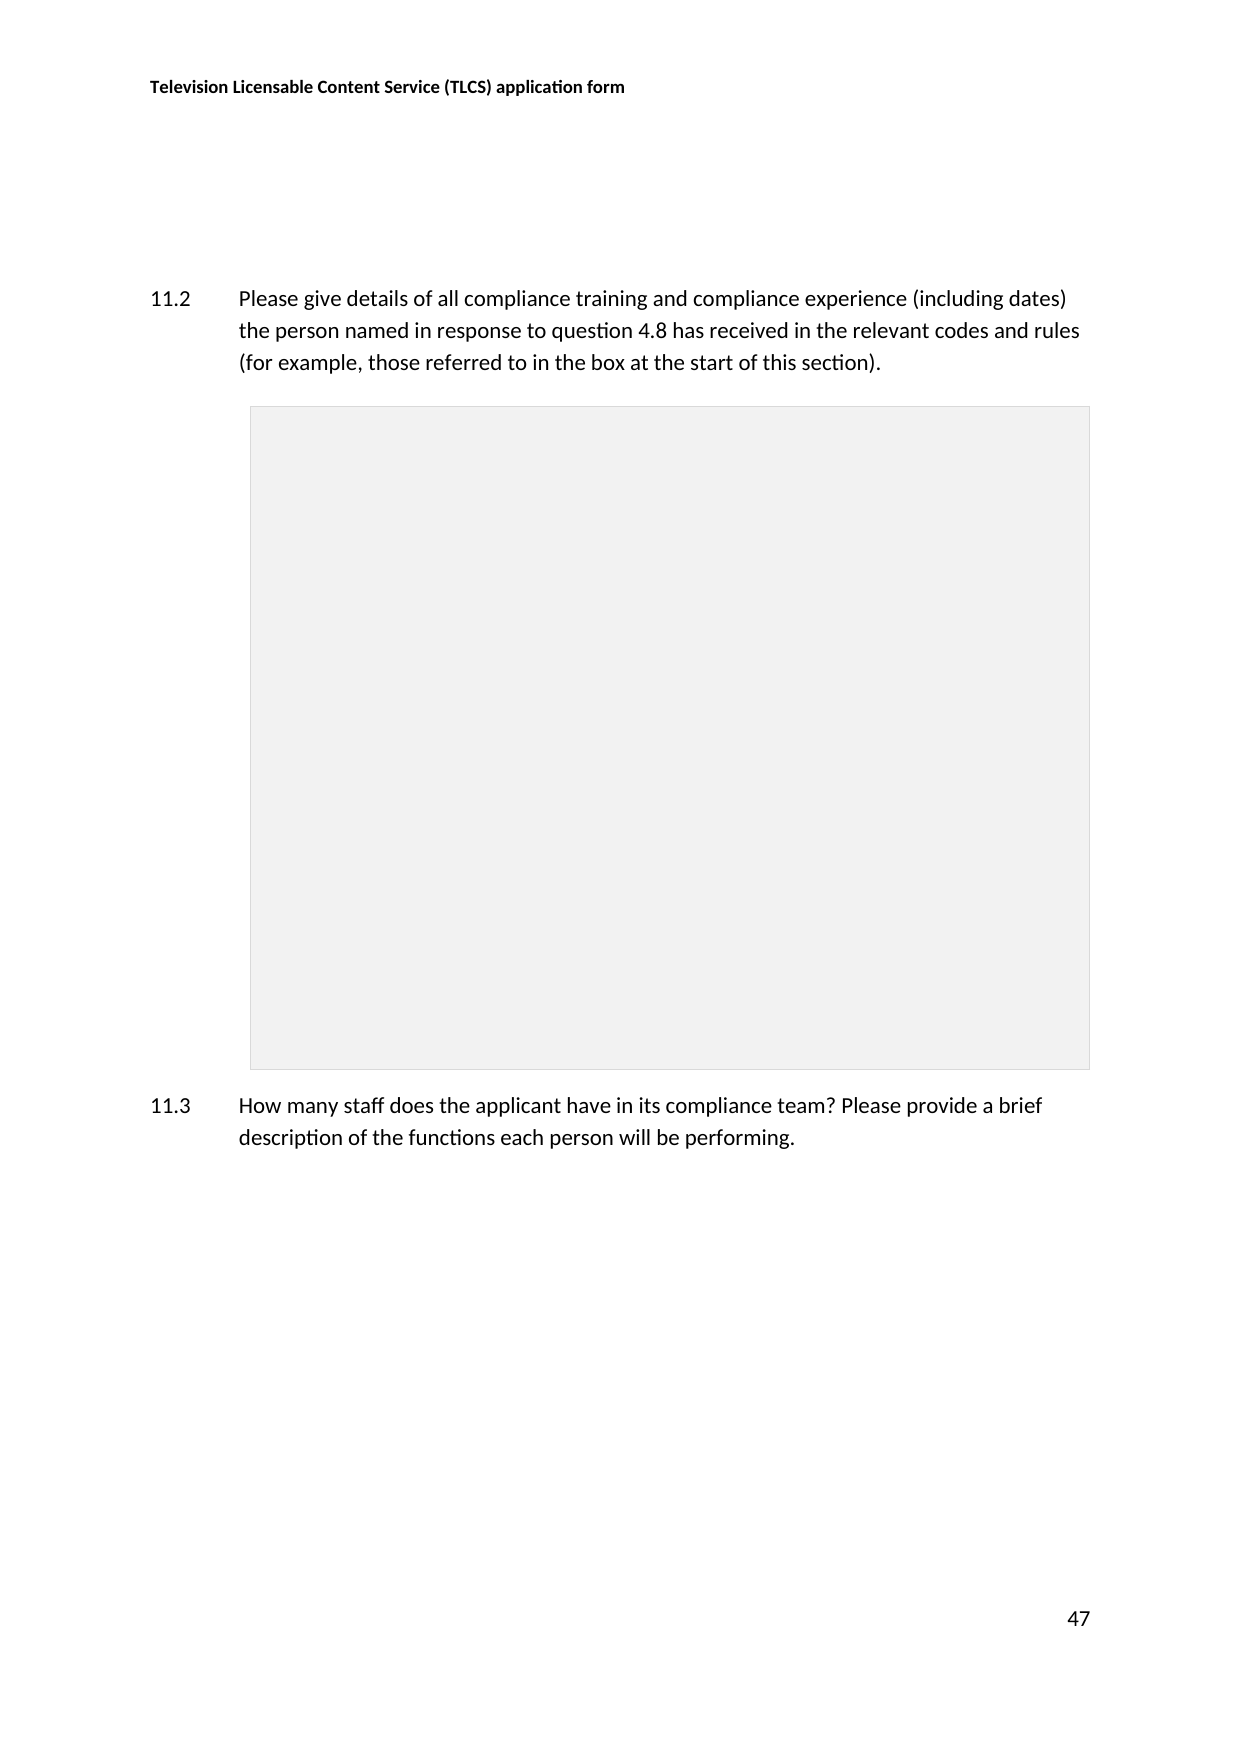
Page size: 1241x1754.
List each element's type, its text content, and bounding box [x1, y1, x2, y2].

list Please give details of all compliance training and compliance experience (including dates) the person named in response to question 4.8 has received in the relevant codes and rules (for example, those referred to in the box at the start of this section). [150, 284, 1090, 376]
list How many staff does the applicant have in its compliance team? Please provide a brief description of the functions each person will be performing. [150, 1091, 1090, 1151]
